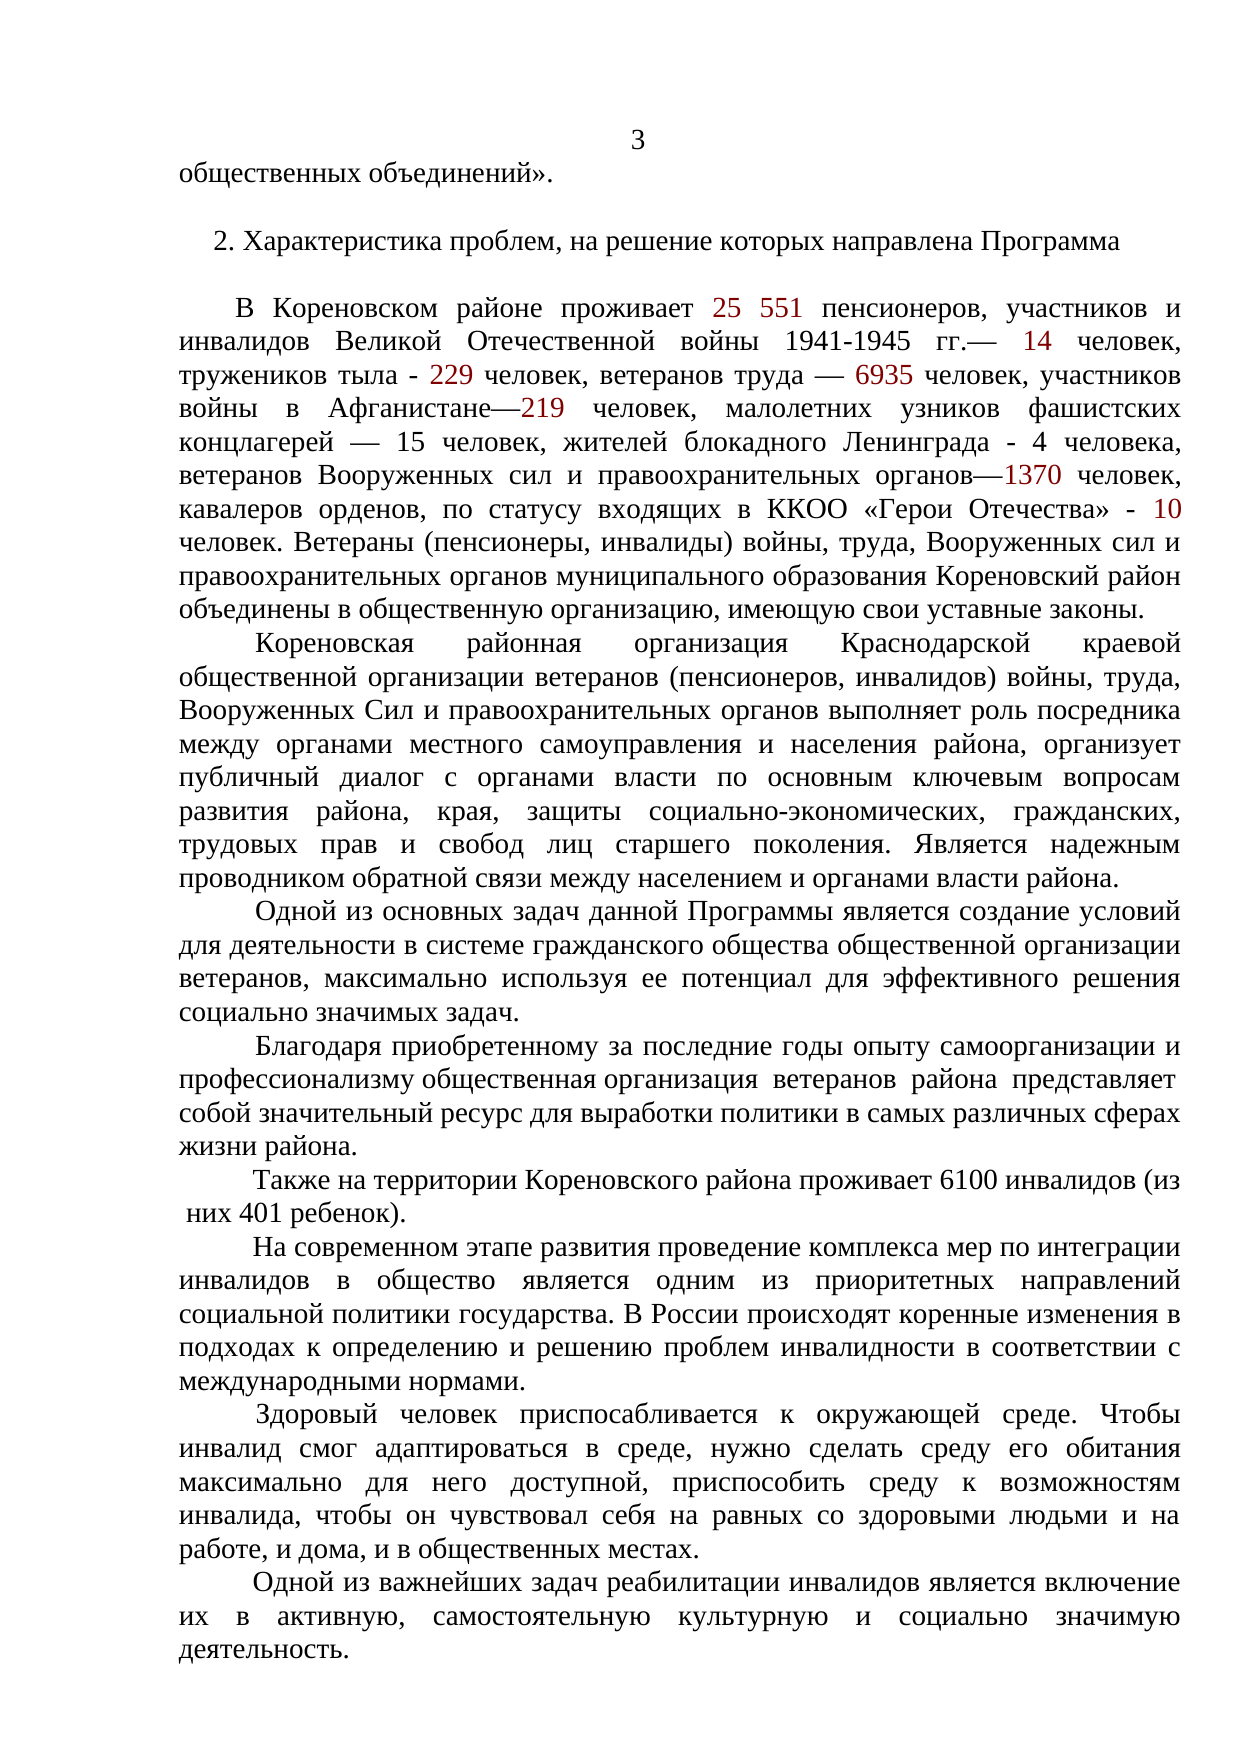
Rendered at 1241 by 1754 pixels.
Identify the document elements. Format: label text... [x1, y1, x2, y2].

text Одной из важнейших задач реабилитации инвалидов является включение их в активную, самостоятельную культурную и социально значимую деятельность. [178, 1564, 1182, 1665]
text Кореновская районная организация Краснодарской краевой общественной организации ветеранов (пенсионеров, инвалидов) войны, труда, Вооруженных Сил и правоохранительных органов выполняет роль посредника между органами местного самоуправления и населения района, организует публичный диалог с органами власти по основным ключевым вопросам развития района, края, защиты социально-экономических, гражданских, трудовых прав и свобод лиц старшего поколения. Является надежным проводником обратной связи между населением и органами власти района. [178, 625, 1182, 893]
text собой значительный ресурс для выработки политики в самых различных сферах [178, 1095, 1182, 1128]
text Также на территории Кореновского района проживает 6100 инвалидов (из [178, 1162, 1182, 1195]
text жизни района. [178, 1128, 1182, 1162]
text 3 [178, 122, 1182, 156]
text На современном этапе развития проведение комплекса мер по интеграции инвалидов в общество является одним из приоритетных направлений социальной политики государства. В России происходят коренные изменения в подходах к определению и решению проблем инвалидности в соответствии с международными нормами. [178, 1229, 1182, 1397]
text общественных объединений». [178, 156, 1182, 189]
text 2. Характеристика проблем, на решение которых направлена Программа [178, 223, 1155, 256]
text Здоровый человек приспосабливается к окружающей среде. Чтобы инвалид смог адаптироваться в среде, нужно сделать среду его обитания максимально для него доступной, приспособить среду к возможностям инвалида, чтобы он чувствовал себя на равных со здоровыми людьми и на работе, и дома, и в общественных местах. [178, 1397, 1182, 1564]
text Одной из основных задач данной Программы является создание условий для деятельности в системе гражданского общества общественной организации ветеранов, максимально используя ее потенциал для эффективного решения социально значимых задач. [178, 893, 1182, 1028]
text В Кореновском районе проживает 25 551 пенсионеров, участников и инвалидов Великой Отечественной войны 1941-1945 гг.— 14 человек, тружеников тыла - 229 человек, ветеранов труда — 6935 человек, участников войны в Афганистане—219 человек, малолетних узников фашистских концлагерей — 15 человек, жителей блокадного Ленинграда - 4 человека, ветеранов Вооруженных сил и правоохранительных органов—1370 человек, кавалеров орденов, по статусу входящих в ККОО «Герои Отечества» - 10 человек. Ветераны (пенсионеры, инвалиды) войны, труда, Вооруженных сил и правоохранительных органов муниципального образования Кореновский район объединены в общественную организацию, имеющую свои уставные законы. [178, 290, 1182, 625]
text Благодаря приобретенному за последние годы опыту самоорганизации и профессионализму общественная организация ветеранов района представляет [178, 1028, 1182, 1095]
text них 401 ребенок). [178, 1195, 1182, 1229]
